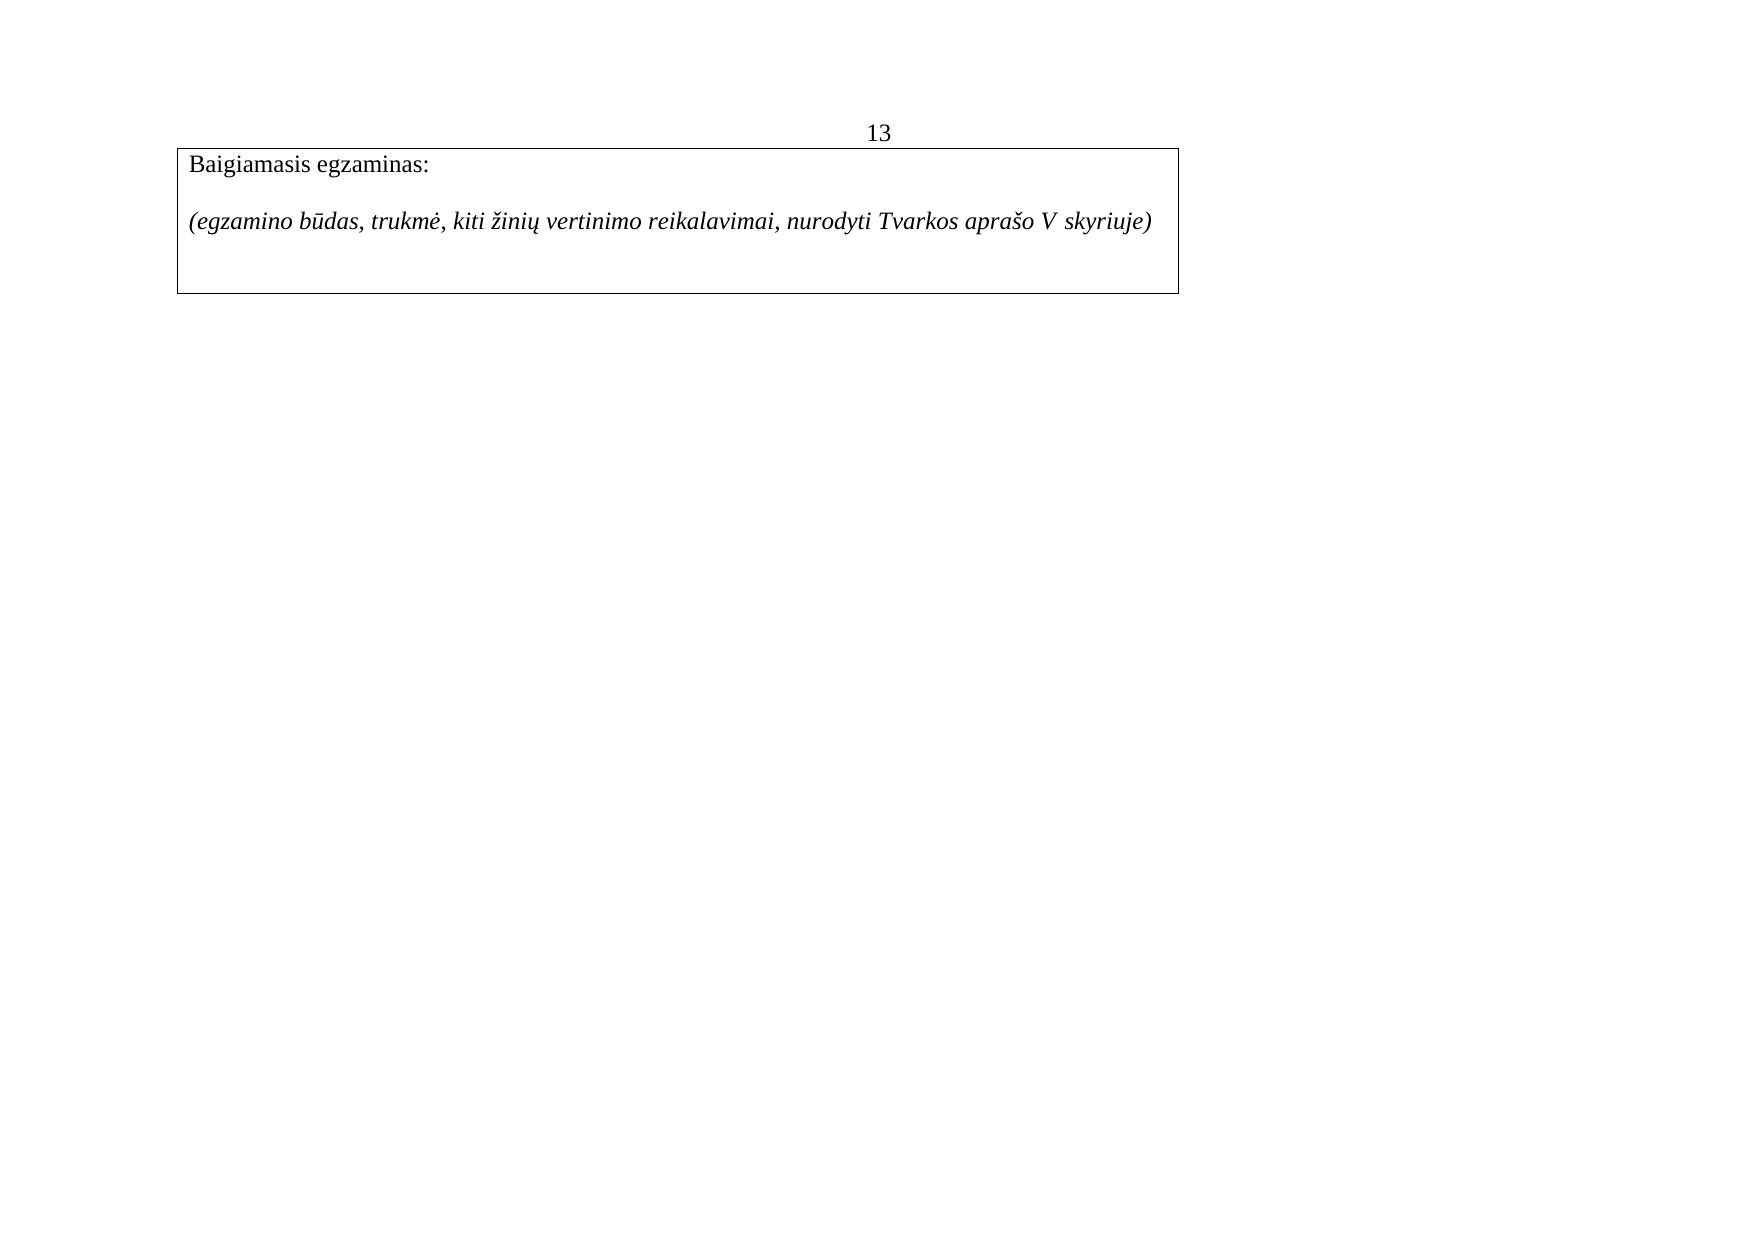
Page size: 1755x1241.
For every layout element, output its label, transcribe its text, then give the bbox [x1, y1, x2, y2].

table_cell Baigiamasis egzaminas: (egzamino būdas, trukmė, kiti žinių vertinimo reikalavimai, nurodyti Tvarkos aprašo V skyriuje) [178, 149, 1178, 292]
